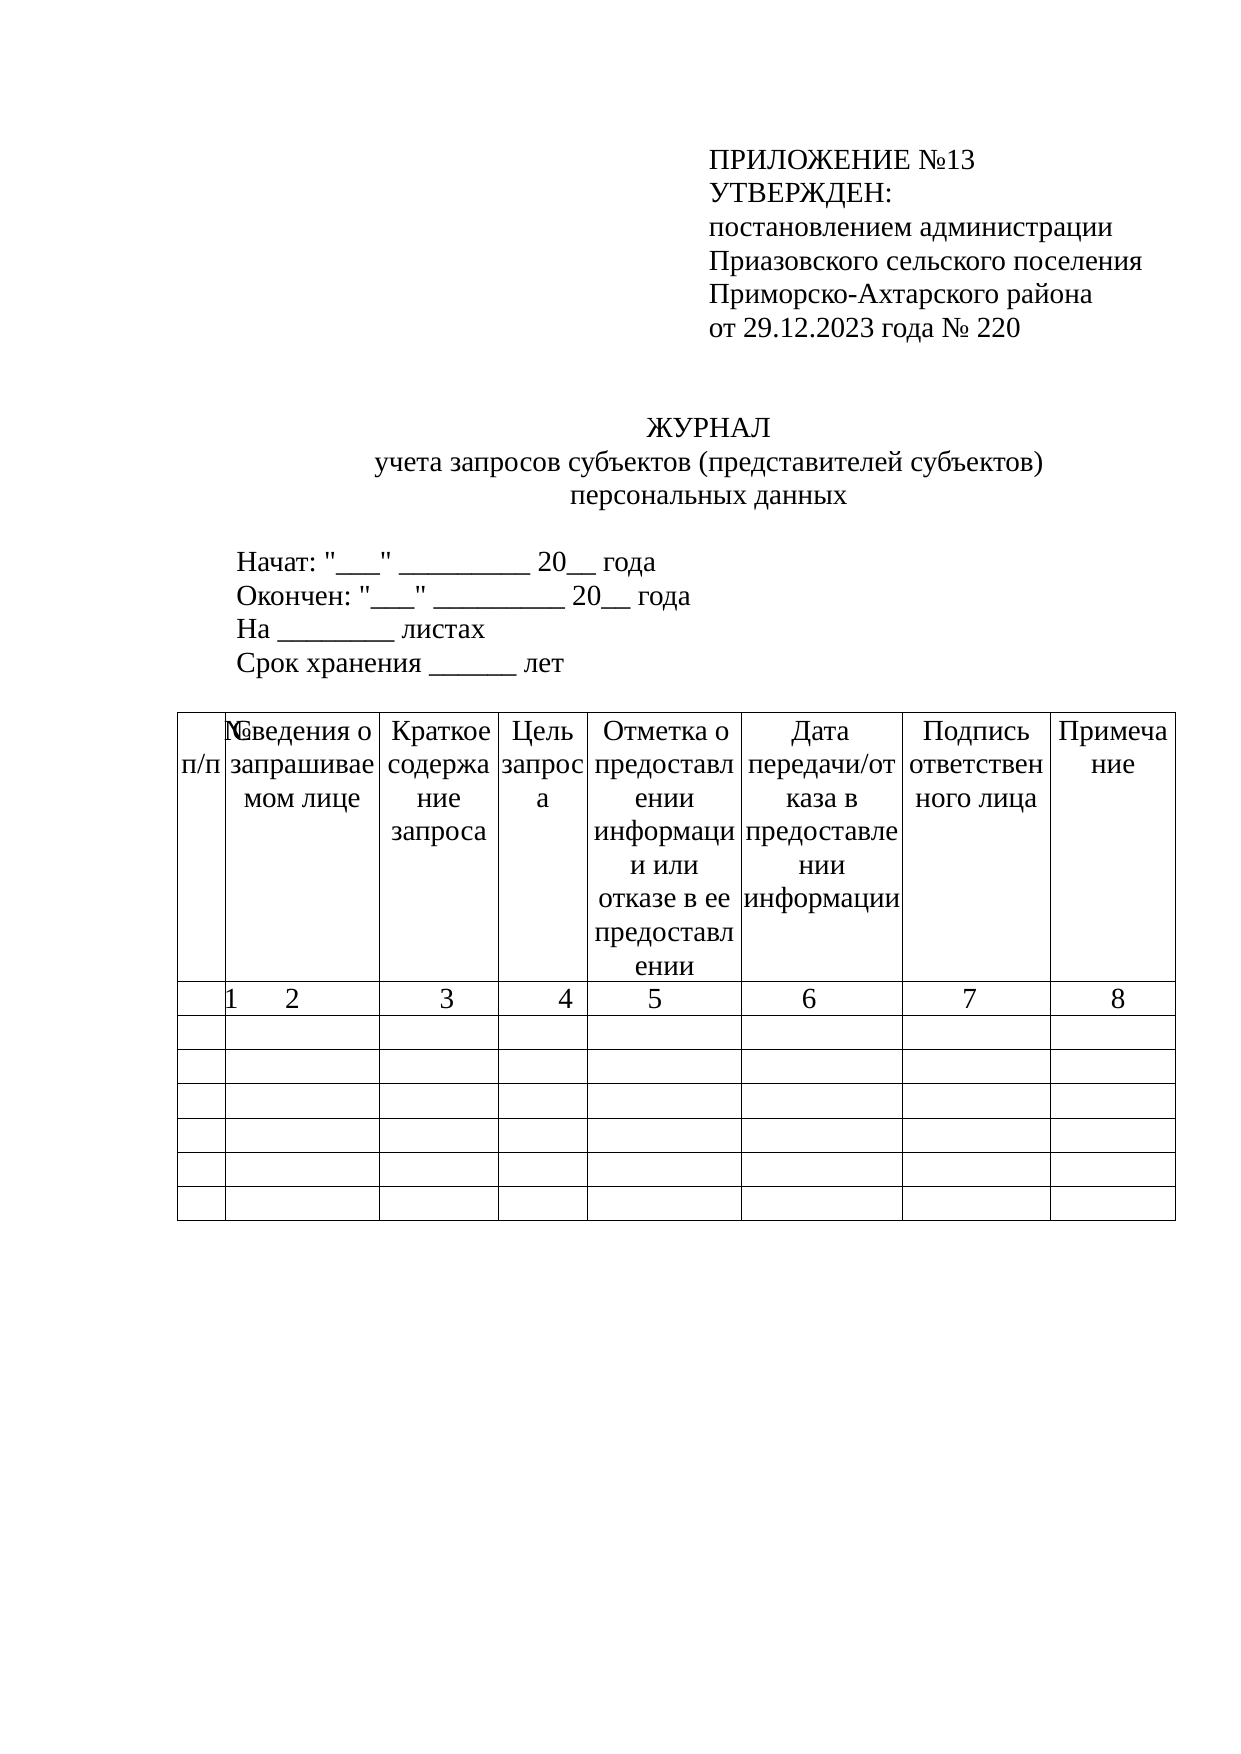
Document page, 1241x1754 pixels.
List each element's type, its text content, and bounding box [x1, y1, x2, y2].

text На ________ листах [177, 612, 1181, 645]
table_cell [742, 1153, 902, 1186]
table_cell [380, 1119, 498, 1151]
table_cell [903, 1050, 1050, 1083]
table_cell [1051, 1050, 1175, 1083]
table_cell [1051, 1084, 1175, 1117]
text постановлением администрации [177, 209, 1181, 243]
text Окончен: "___" _________ 20__ года [177, 578, 1181, 612]
table_cell [903, 1084, 1050, 1117]
table_cell [588, 1153, 741, 1186]
text Срок хранения ______ лет [177, 645, 1181, 679]
table_cell [742, 1084, 902, 1117]
table_header Подпись ответственного лица [903, 713, 1050, 981]
table_cell [742, 1016, 902, 1049]
table_cell [499, 1153, 587, 1186]
table_cell 4 [499, 982, 587, 1015]
table_cell 7 [903, 982, 1050, 1015]
table_cell [178, 1153, 225, 1186]
table_cell [178, 1084, 225, 1117]
table_header Дата передачи/отказа в предоставлении информации [742, 713, 902, 981]
table_cell [380, 1084, 498, 1117]
table_cell [742, 1187, 902, 1219]
table_cell [380, 1016, 498, 1049]
table_header №п/п [178, 713, 225, 981]
table_cell 3 [380, 982, 498, 1015]
table_cell [499, 1016, 587, 1049]
table_cell [499, 1084, 587, 1117]
table_cell [588, 1050, 741, 1083]
text от 29.12.2023 года № 220 [177, 310, 1181, 343]
table_cell 5 [588, 982, 741, 1015]
table_cell [226, 1050, 379, 1083]
table_cell [1051, 1119, 1175, 1151]
text Приморско-Ахтарского района [177, 276, 1181, 310]
text ПРИЛОЖЕНИЕ №13 [177, 142, 1181, 176]
table_header Примечание [1051, 713, 1175, 981]
table_cell [588, 1016, 741, 1049]
table_cell [1051, 1153, 1175, 1186]
text Начат: "___" _________ 20__ года [177, 544, 1181, 578]
table_cell [588, 1187, 741, 1219]
table_cell [380, 1050, 498, 1083]
table_cell [380, 1153, 498, 1186]
table_cell [742, 1119, 902, 1151]
table_cell [380, 1187, 498, 1219]
table_cell [903, 1016, 1050, 1049]
table_header Отметка о предоставлении информации или отказе в ее предоставлении [588, 713, 741, 981]
table_cell [226, 1119, 379, 1151]
table_cell [903, 1153, 1050, 1186]
table_cell [499, 1187, 587, 1219]
table_cell [178, 1016, 225, 1049]
table_cell [226, 1187, 379, 1219]
table_cell [588, 1119, 741, 1151]
table_cell [226, 1153, 379, 1186]
table_cell [178, 1187, 225, 1219]
text Приазовского сельского поселения [177, 243, 1181, 276]
table_cell [903, 1119, 1050, 1151]
table_cell [1051, 1187, 1175, 1219]
table_cell 1 [178, 982, 225, 1015]
text ЖУРНАЛ [177, 410, 1181, 444]
table_cell [1051, 1016, 1175, 1049]
table_cell [226, 1084, 379, 1117]
table_header Краткое содержание запроса [380, 713, 498, 981]
table_cell [499, 1119, 587, 1151]
table_cell 6 [742, 982, 902, 1015]
table_cell [499, 1050, 587, 1083]
table_cell 2 [226, 982, 379, 1015]
text учета запросов субъектов (представителей субъектов) [177, 444, 1181, 477]
table_cell [226, 1016, 379, 1049]
table_cell [903, 1187, 1050, 1219]
table_header Сведения о запрашиваемом лице [226, 713, 379, 981]
table_cell [178, 1050, 225, 1083]
table_header Цель запроса [499, 713, 587, 981]
text УТВЕРЖДЕН: [177, 176, 1181, 209]
table_cell 8 [1051, 982, 1175, 1015]
table_cell [178, 1119, 225, 1151]
table_cell [742, 1050, 902, 1083]
text персональных данных [177, 477, 1181, 511]
table_cell [588, 1084, 741, 1117]
